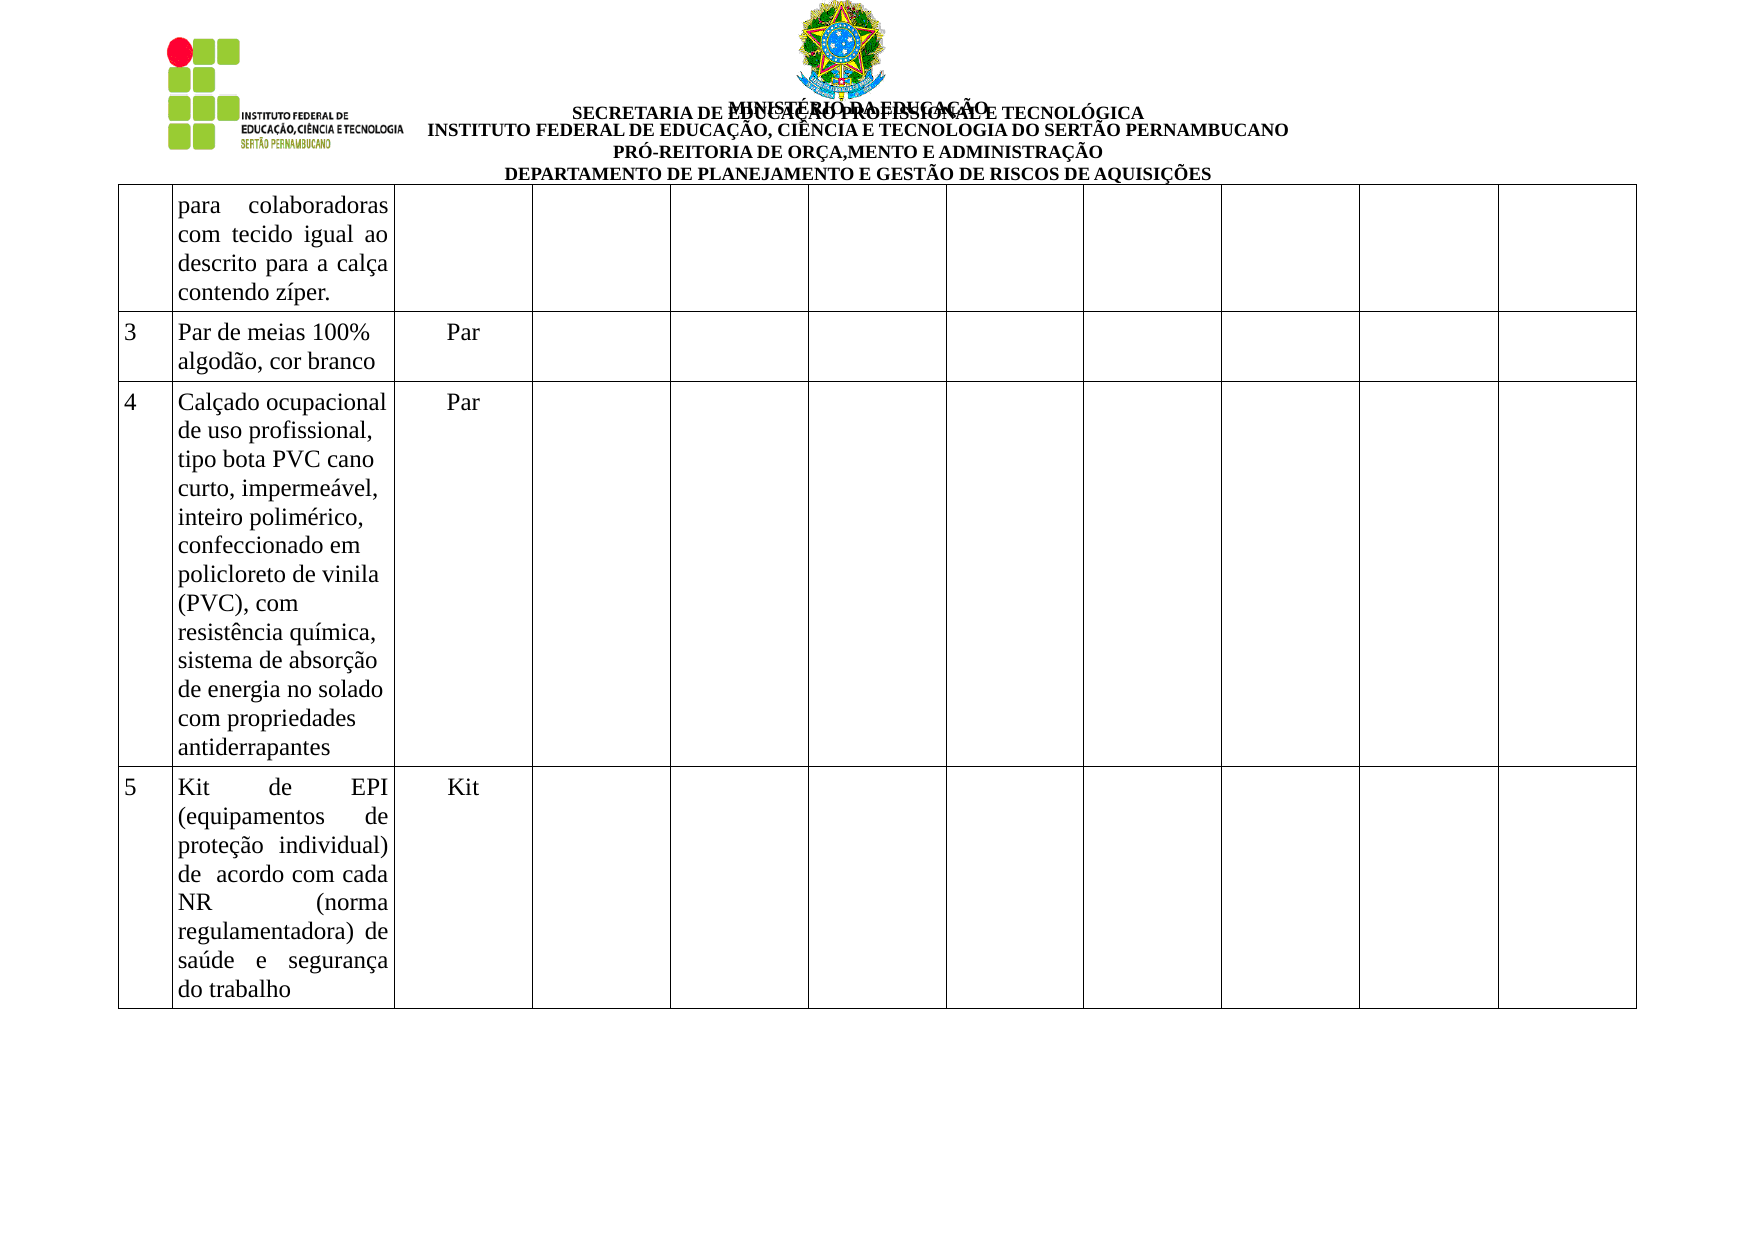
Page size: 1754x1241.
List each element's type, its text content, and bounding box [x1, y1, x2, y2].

table_cell Par de meias 100% algodão, cor branco [173, 312, 394, 381]
table_cell [1084, 312, 1221, 381]
picture [157, 35, 411, 156]
table_cell [1360, 312, 1498, 381]
table_cell Kit de EPI (equipamentos de proteção individual) de acordo com cada NR (norma regulamentadora) de saúde e segurança do trabalho [173, 767, 394, 1008]
table_cell Calçado ocupacional de uso profissional, tipo bota PVC cano curto, impermeável, inteiro polimérico, confeccionado em policloreto de vinila (PVC), com resistência química, sistema de absorção de energia no solado com propriedades antiderrapantes [173, 382, 394, 766]
table_cell [809, 312, 946, 381]
table_cell [1499, 185, 1636, 311]
table_cell [1222, 312, 1359, 381]
table_cell [533, 312, 670, 381]
table_cell [533, 382, 670, 766]
table_cell 3 [119, 312, 172, 381]
table_cell [671, 382, 808, 766]
table_cell [671, 312, 808, 381]
table_cell [1360, 382, 1498, 766]
table_cell [947, 312, 1083, 381]
table_cell [1360, 185, 1498, 311]
table_cell [1499, 767, 1636, 1008]
table_cell [1499, 312, 1636, 381]
table_cell [1222, 185, 1359, 311]
table_cell [533, 767, 670, 1008]
table_cell [671, 767, 808, 1008]
table_cell Par [395, 382, 532, 766]
table_cell [1084, 185, 1221, 311]
table_cell [1084, 767, 1221, 1008]
table_cell Kit [395, 767, 532, 1008]
table_cell [1222, 767, 1359, 1008]
table_cell [533, 185, 670, 311]
table_cell [671, 185, 808, 311]
table_cell [947, 185, 1083, 311]
table_cell 4 [119, 382, 172, 766]
table_cell [809, 185, 946, 311]
table_cell [947, 767, 1083, 1008]
table_cell Par [395, 312, 532, 381]
table_cell para colaboradoras com tecido igual ao descrito para a calça contendo zíper. [173, 185, 394, 311]
table_cell [1084, 382, 1221, 766]
table_cell 5 [119, 767, 172, 1008]
table_cell [395, 185, 532, 311]
table_cell [809, 382, 946, 766]
table_cell [947, 382, 1083, 766]
table_cell [809, 767, 946, 1008]
picture [796, 0, 886, 102]
table_cell [119, 185, 172, 311]
table_cell [1499, 382, 1636, 766]
table_cell [1222, 382, 1359, 766]
table_cell [1360, 767, 1498, 1008]
